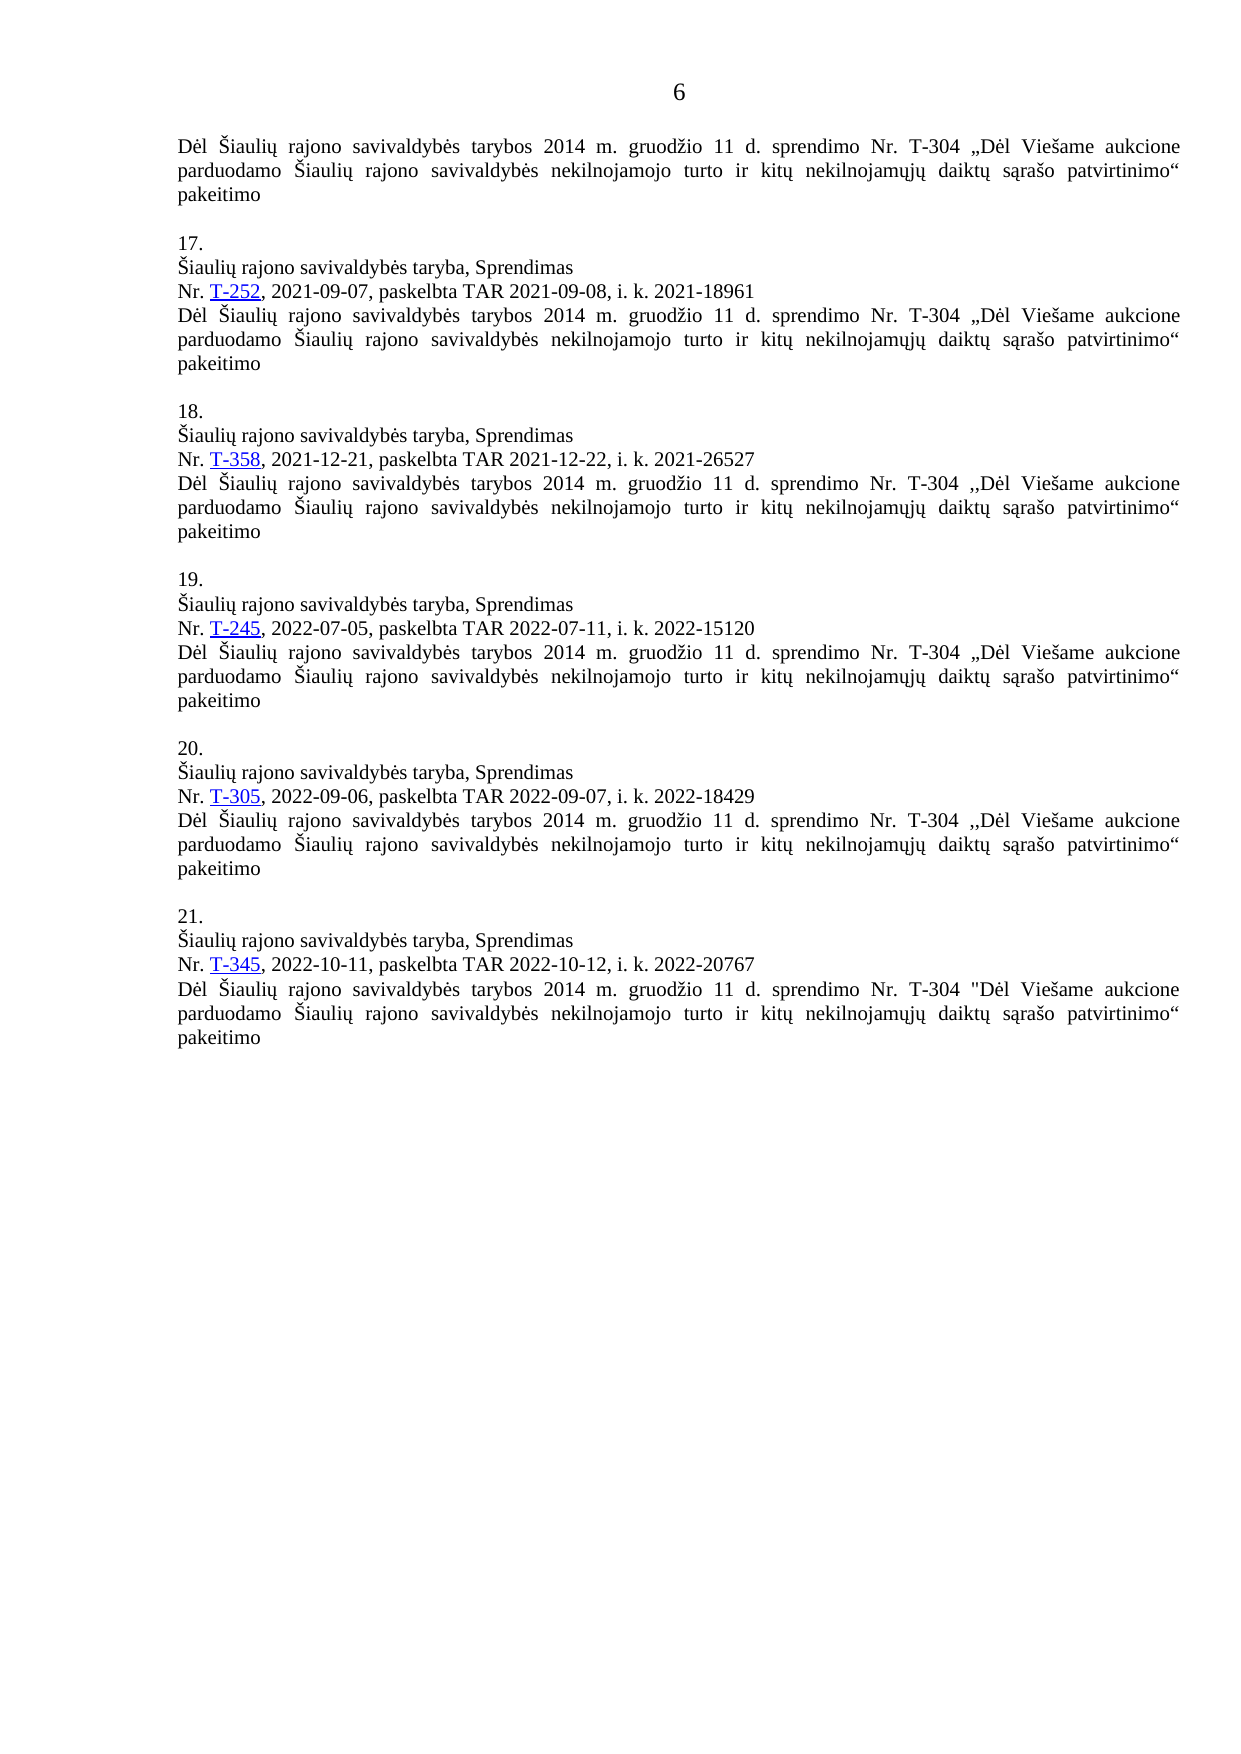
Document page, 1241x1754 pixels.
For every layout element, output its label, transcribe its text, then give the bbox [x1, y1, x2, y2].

text Šiaulių rajono savivaldybės taryba, Sprendimas [177, 928, 1181, 952]
text Šiaulių rajono savivaldybės taryba, Sprendimas [177, 591, 1181, 616]
text Dėl Šiaulių rajono savivaldybės tarybos 2014 m. gruodžio 11 d. sprendimo Nr. T-304 „Dėl Viešame aukcione parduodamo Šiaulių rajono savivaldybės nekilnojamojo turto ir kitų nekilnojamųjų daiktų sąrašo patvirtinimo“ pakeitimo [177, 134, 1181, 206]
text Nr. T-305, 2022-09-06, paskelbta TAR 2022-09-07, i. k. 2022-18429 [177, 784, 1181, 808]
text 20. [177, 736, 1181, 760]
text Dėl Šiaulių rajono savivaldybės tarybos 2014 m. gruodžio 11 d. sprendimo Nr. T-304 ,,Dėl Viešame aukcione parduodamo Šiaulių rajono savivaldybės nekilnojamojo turto ir kitų nekilnojamųjų daiktų sąrašo patvirtinimo“ pakeitimo [177, 471, 1181, 543]
text Šiaulių rajono savivaldybės taryba, Sprendimas [177, 254, 1181, 279]
text Dėl Šiaulių rajono savivaldybės tarybos 2014 m. gruodžio 11 d. sprendimo Nr. T-304 "Dėl Viešame aukcione parduodamo Šiaulių rajono savivaldybės nekilnojamojo turto ir kitų nekilnojamųjų daiktų sąrašo patvirtinimo“ pakeitimo [177, 976, 1181, 1049]
text 21. [177, 904, 1181, 928]
text Dėl Šiaulių rajono savivaldybės tarybos 2014 m. gruodžio 11 d. sprendimo Nr. T-304 „Dėl Viešame aukcione parduodamo Šiaulių rajono savivaldybės nekilnojamojo turto ir kitų nekilnojamųjų daiktų sąrašo patvirtinimo“ pakeitimo [177, 303, 1181, 375]
text Nr. T-252, 2021-09-07, paskelbta TAR 2021-09-08, i. k. 2021-18961 [177, 279, 1181, 303]
text Šiaulių rajono savivaldybės taryba, Sprendimas [177, 760, 1181, 784]
text Dėl Šiaulių rajono savivaldybės tarybos 2014 m. gruodžio 11 d. sprendimo Nr. T-304 „Dėl Viešame aukcione parduodamo Šiaulių rajono savivaldybės nekilnojamojo turto ir kitų nekilnojamųjų daiktų sąrašo patvirtinimo“ pakeitimo [177, 639, 1181, 712]
text 17. [177, 231, 1181, 254]
text Nr. T-358, 2021-12-21, paskelbta TAR 2021-12-22, i. k. 2021-26527 [177, 447, 1181, 471]
text Dėl Šiaulių rajono savivaldybės tarybos 2014 m. gruodžio 11 d. sprendimo Nr. T-304 ,,Dėl Viešame aukcione parduodamo Šiaulių rajono savivaldybės nekilnojamojo turto ir kitų nekilnojamųjų daiktų sąrašo patvirtinimo“ pakeitimo [177, 808, 1181, 880]
text Nr. T-245, 2022-07-05, paskelbta TAR 2022-07-11, i. k. 2022-15120 [177, 616, 1181, 639]
text 18. [177, 399, 1181, 423]
text Šiaulių rajono savivaldybės taryba, Sprendimas [177, 423, 1181, 447]
text Nr. T-345, 2022-10-11, paskelbta TAR 2022-10-12, i. k. 2022-20767 [177, 952, 1181, 976]
text 19. [177, 567, 1181, 591]
